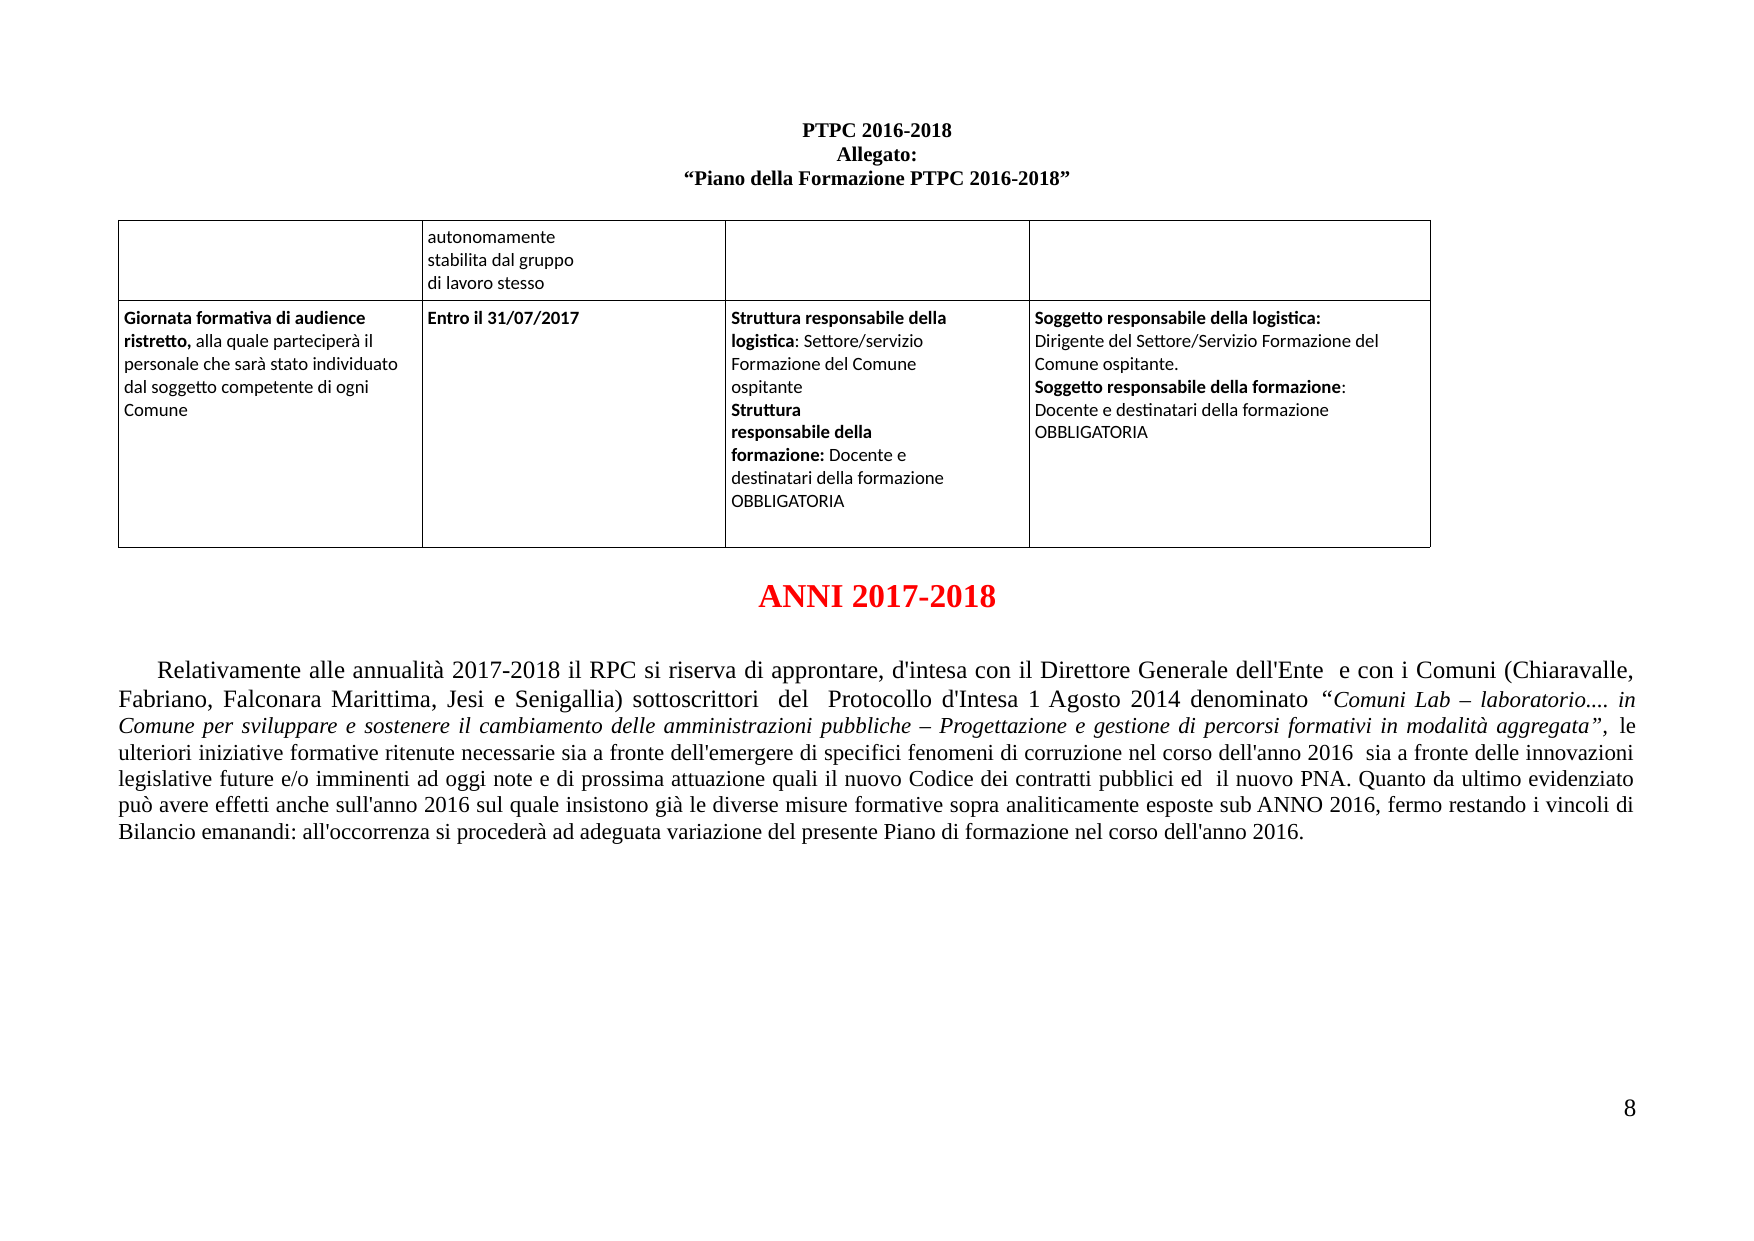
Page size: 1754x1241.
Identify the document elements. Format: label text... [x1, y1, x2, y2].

text ANNI 2017-2018 [118, 576, 1636, 614]
table_cell [726, 221, 1029, 300]
table_cell [1030, 221, 1430, 300]
table_cell Entro il 31/07/2017 [423, 301, 725, 547]
table_cell Struttura responsabile della logistica: Settore/servizio Formazione del Comune ospitante Struttura responsabile della formazione: Docente e destinatari della formazione OBBLIGATORIA [726, 301, 1029, 547]
text Relativamente alle annualità 2017-2018 il RPC si riserva di approntare, d'intesa con il Direttore Generale dell'Ente e con i Comuni (Chiaravalle, Fabriano, Falconara Marittima, Jesi e Senigallia) sottoscrittori del Protocollo d'Intesa 1 Agosto 2014 denominato “Comuni Lab – laboratorio.... in Comune per sviluppare e sostenere il cambiamento delle amministrazioni pubbliche – Progettazione e gestione di percorsi formativi in modalità aggregata”, le ulteriori iniziative formative ritenute necessarie sia a fronte dell'emergere di specifici fenomeni di corruzione nel corso dell'anno 2016 sia a fronte delle innovazioni legislative future e/o imminenti ad oggi note e di prossima attuazione quali il nuovo Codice dei contratti pubblici ed il nuovo PNA. Quanto da ultimo evidenziato può avere effetti anche sull'anno 2016 sul quale insistono già le diverse misure formative sopra analiticamente esposte sub ANNO 2016, fermo restando i vincoli di Bilancio emanandi: all'occorrenza si procederà ad adeguata variazione del presente Piano di formazione nel corso dell'anno 2016. [118, 655, 1636, 844]
table_cell Giornata formativa di audience ristretto, alla quale parteciperà il personale che sarà stato individuato dal soggetto competente di ogni Comune [119, 301, 422, 547]
table_cell autonomamente stabilita dal gruppo di lavoro stesso [423, 221, 725, 300]
table_cell [119, 221, 422, 300]
table_cell Soggetto responsabile della logistica: Dirigente del Settore/Servizio Formazione del Comune ospitante. Soggetto responsabile della formazione: Docente e destinatari della formazione OBBLIGATORIA [1030, 301, 1430, 547]
